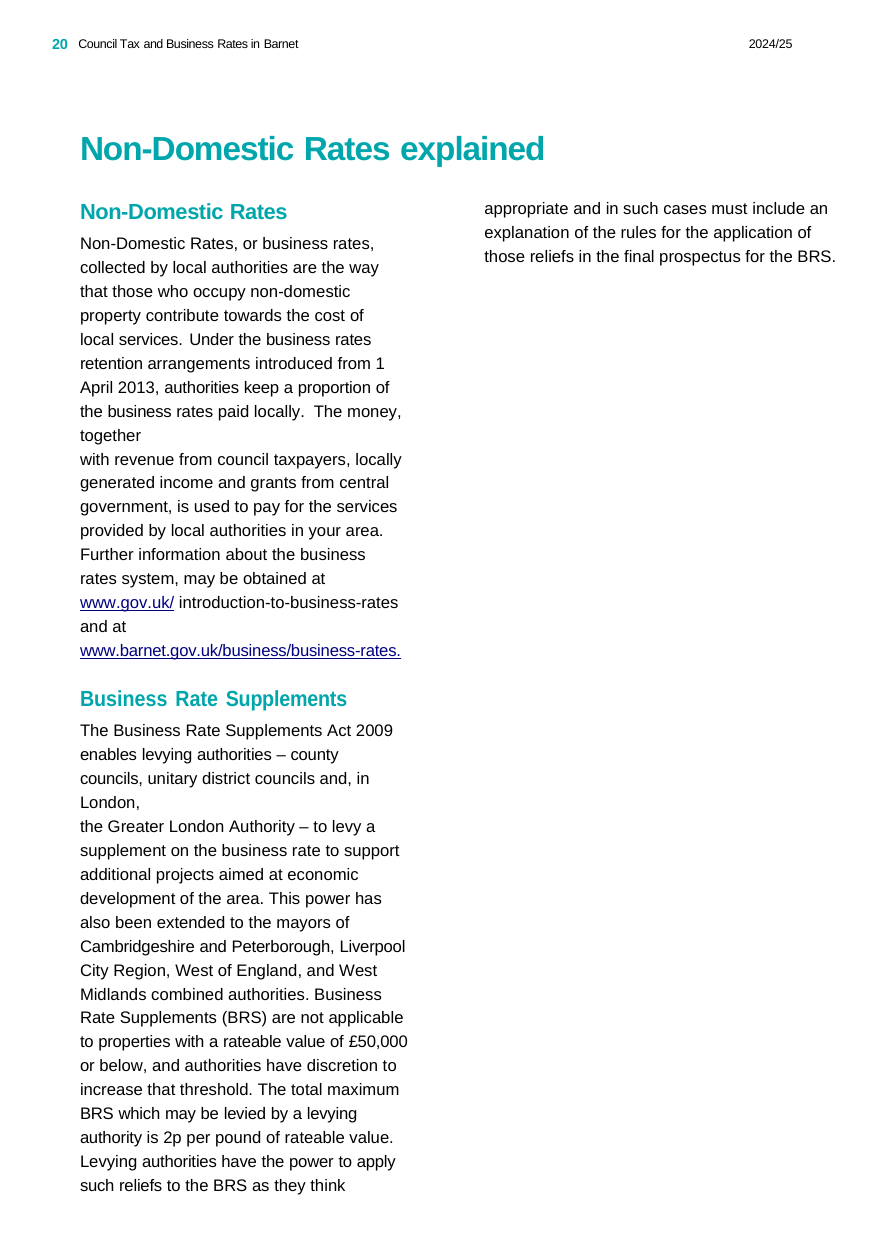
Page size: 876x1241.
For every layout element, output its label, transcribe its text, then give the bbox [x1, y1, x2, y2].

subtitle Business Rate Supplements [80, 686, 417, 711]
text Non-Domestic Rates, or business rates, collected by local authorities are the way that those who occupy non-domestic property contribute towards the cost of local services. Under the business rates retention arrangements introduced from 1 April 2013, authorities keep a proportion of the business rates paid locally. The money, together [80, 234, 402, 444]
subtitle Non-Domestic Rates [80, 199, 417, 224]
text BRS which may be levied by a levying authority is 2p per pound of rateable value. Levying authorities have the power to apply such reliefs to the BRS as they think [80, 1104, 417, 1195]
text The Business Rate Supplements Act 2009 enables levying authorities – county councils, unitary district councils and, in London, [80, 721, 402, 812]
text with revenue from council taxpayers, locally generated income and grants from central government, is used to pay for the services provided by local authorities in your area. Further information about the business rates system, may be obtained at www.gov.uk/ introduction-to-business-rates and at www.barnet.gov.uk/business/business-rates. [80, 449, 402, 658]
text the Greater London Authority – to levy a supplement on the business rate to support additional projects aimed at economic development of the area. This power has also been extended to the mayors of Cambridgeshire and Peterborough, Liverpool City Region, West of England, and West Midlands combined authorities. Business Rate Supplements (BRS) are not applicable to properties with a rateable value of £50,000 or below, and authorities have discretion to increase that threshold. The total maximum [80, 817, 410, 1099]
subtitle Non-Domestic Rates explained [80, 129, 839, 168]
text appropriate and in such cases must include an explanation of the rules for the application of those reliefs in the final prospectus for the BRS. [484, 199, 839, 266]
